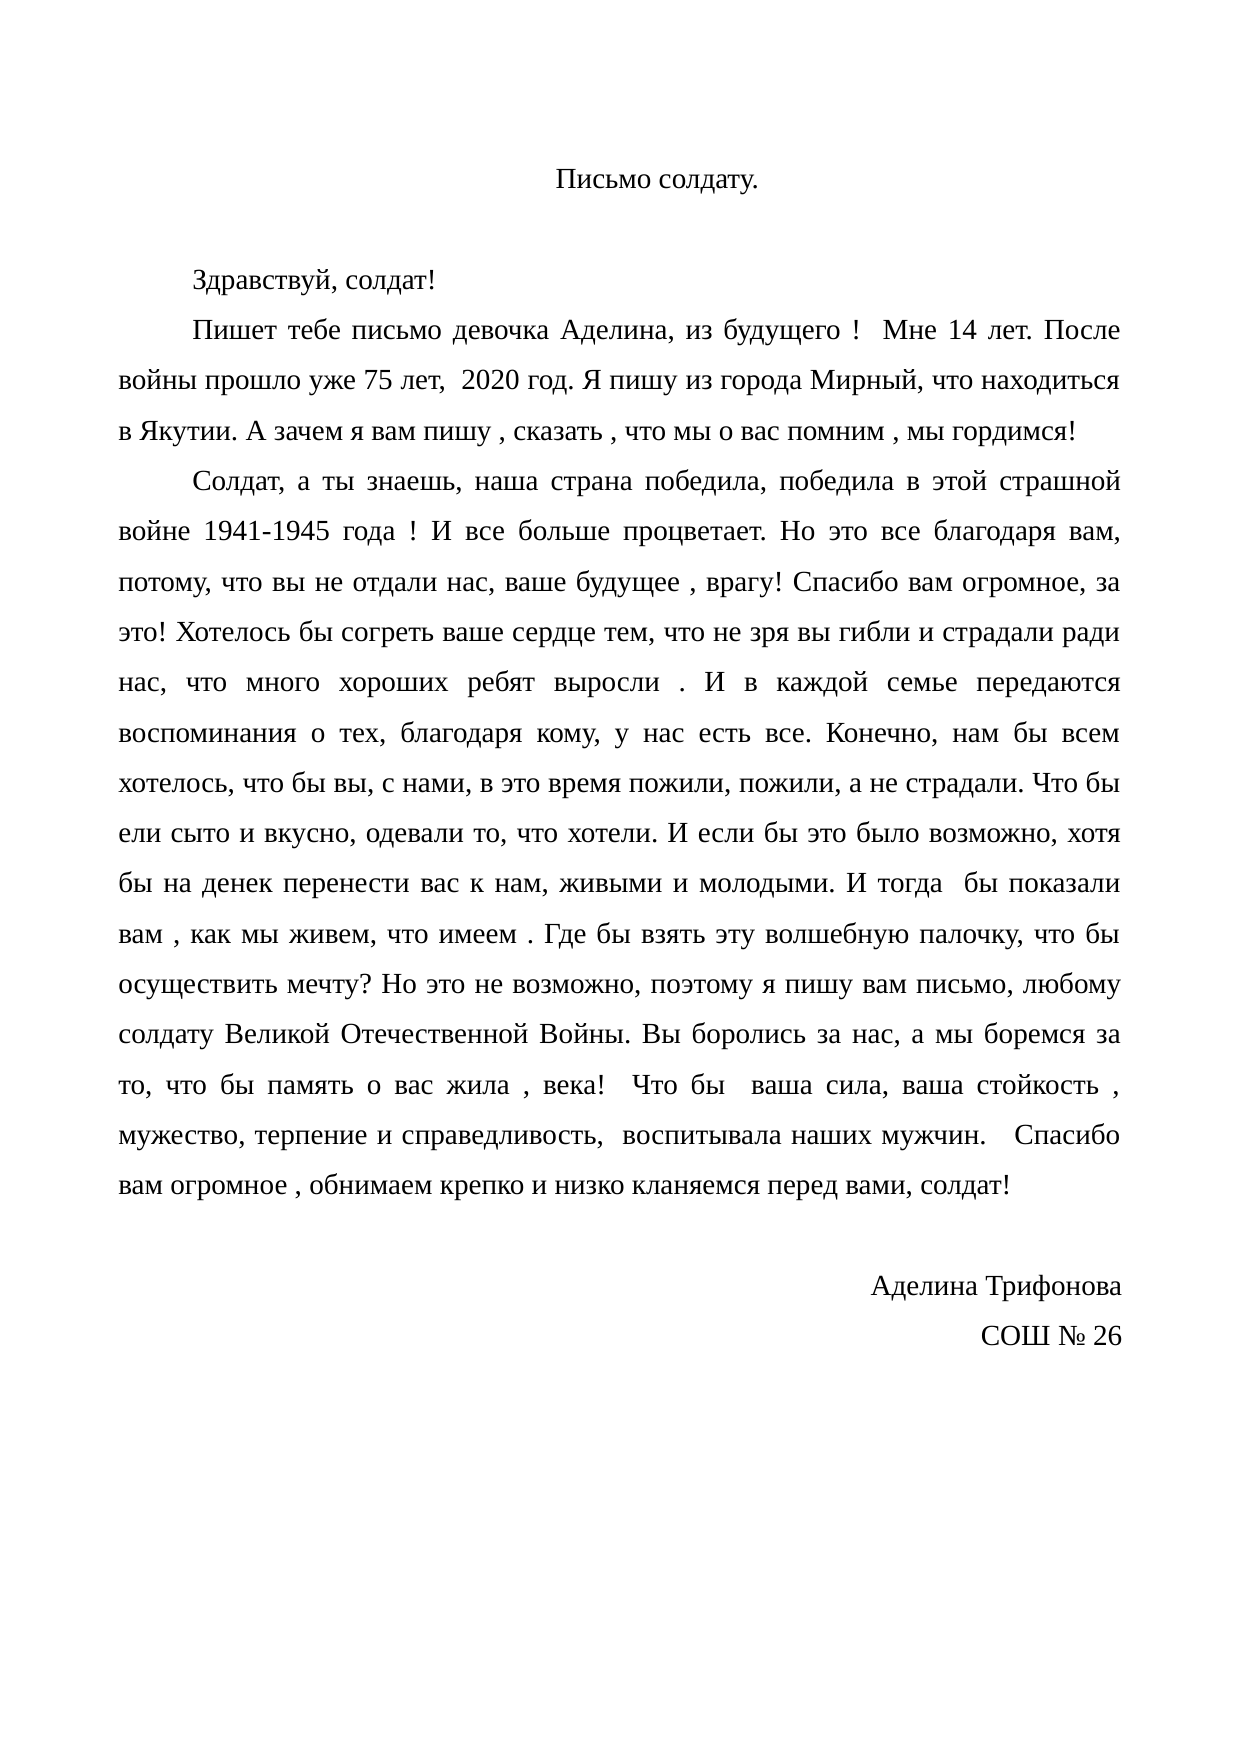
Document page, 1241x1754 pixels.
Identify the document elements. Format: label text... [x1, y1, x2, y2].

text Аделина Трифонова [118, 1268, 1122, 1302]
text Здравствуй, солдат! [118, 262, 1122, 295]
text Солдат, а ты знаешь, наша страна победила, победила в этой страшной войне 1941-1945 года ! И все больше процветает. Но это все благодаря вам, потому, что вы не отдали нас, ваше будущее , врагу! Спасибо вам огромное, за это! Хотелось бы согреть ваше сердце тем, что не зря вы гибли и страдали ради нас, что много хороших ребят выросли . И в каждой семье передаются воспоминания о тех, благодаря кому, у нас есть все. Конечно, нам бы всем хотелось, что бы вы, с нами, в это время пожили, пожили, а не страдали. Что бы ели сыто и вкусно, одевали то, что хотели. И если бы это было возможно, хотя бы на денек перенести вас к нам, живыми и молодыми. И тогда бы показали вам , как мы живем, что имеем . Где бы взять эту волшебную палочку, что бы осуществить мечту? Но это не возможно, поэтому я пишу вам письмо, любому солдату Великой Отечественной Войны. Вы боролись за нас, а мы боремся за то, что бы память о вас жила , века! Что бы ваша сила, ваша стойкость , мужество, терпение и справедливость, воспитывала наших мужчин. Спасибо вам огромное , обнимаем крепко и низко кланяемся перед вами, солдат! [118, 463, 1122, 1201]
text Письмо солдату. [118, 161, 1122, 195]
text СОШ № 26 [118, 1318, 1122, 1352]
text Пишет тебе письмо девочка Аделина, из будущего ! Мне 14 лет. После войны прошло уже 75 лет, 2020 год. Я пишу из города Мирный, что находиться в Якутии. А зачем я вам пишу , сказать , что мы о вас помним , мы гордимся! [118, 312, 1122, 446]
